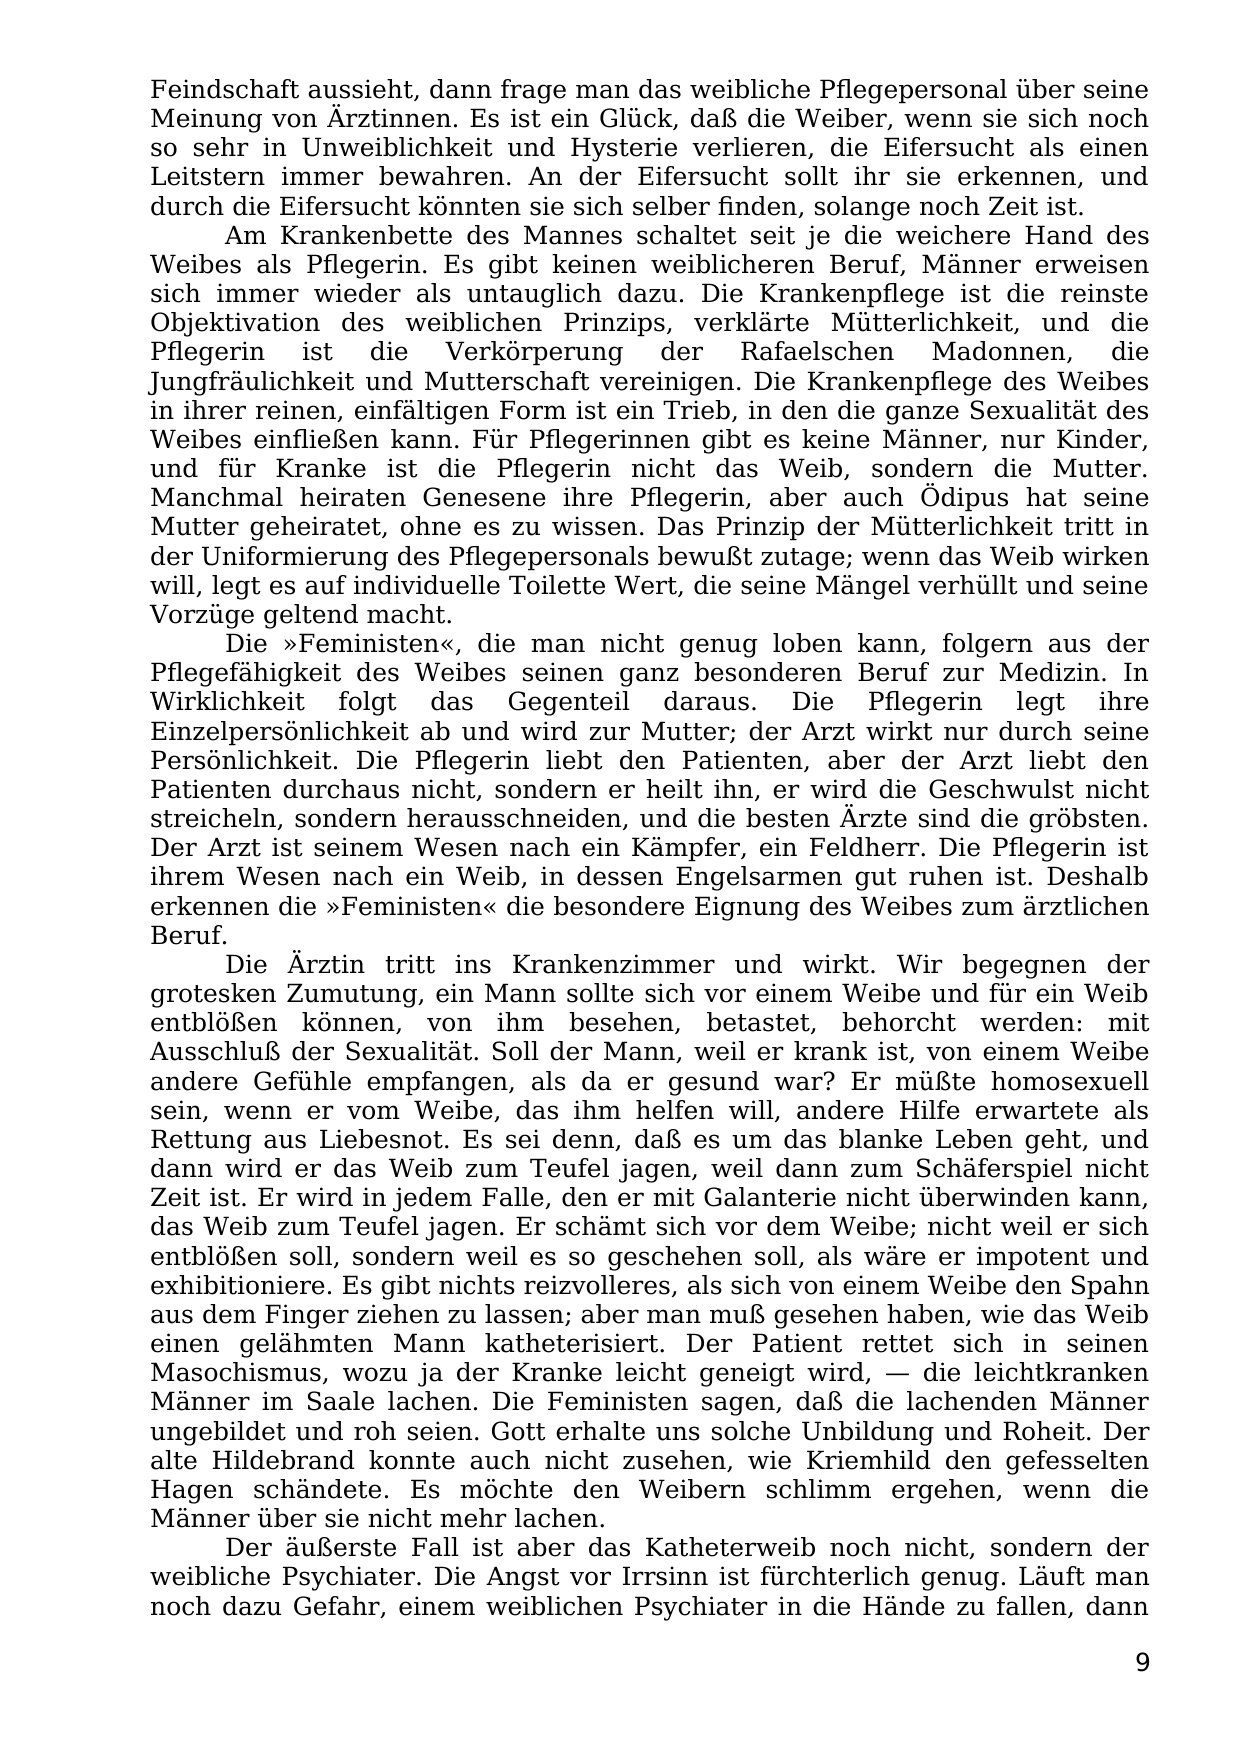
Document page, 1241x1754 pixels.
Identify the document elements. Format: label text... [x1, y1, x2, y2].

text Am Krankenbette des Mannes schaltet seit je die weichere Hand des Weibes als Pflegerin. Es gibt keinen weiblicheren Beruf, Männer erweisen sich immer wieder als untauglich dazu. Die Krankenpflege ist die reinste Objektivation des weiblichen Prinzips, verklärte Mütterlichkeit, und die Pflegerin ist die Verkörperung der Rafaelschen Madonnen, die Jungfräulichkeit und Mutterschaft vereinigen. Die Krankenpflege des Weibes in ihrer reinen, einfältigen Form ist ein Trieb, in den die ganze Sexualität des Weibes einfließen kann. Für Pflegerinnen gibt es keine Männer, nur Kinder, und für Kranke ist die Pflegerin nicht das Weib, sondern die Mutter. Manchmal heiraten Genesene ihre Pflegerin, aber auch Ödipus hat seine Mutter geheiratet, ohne es zu wissen. Das Prinzip der Mütterlichkeit tritt in der Uniformierung des Pflegepersonals bewußt zutage; wenn das Weib wirken will, legt es auf individuelle Toilette Wert, die seine Mängel verhüllt und seine Vorzüge geltend macht. [150, 221, 1151, 629]
text Die »Feministen«, die man nicht genug loben kann, folgern aus der Pflegefähigkeit des Weibes seinen ganz besonderen Beruf zur Medizin. In Wirklichkeit folgt das Gegenteil daraus. Die Pflegerin legt ihre Einzelpersönlichkeit ab und wird zur Mutter; der Arzt wirkt nur durch seine Persönlichkeit. Die Pflegerin liebt den Patienten, aber der Arzt liebt den Patienten durchaus nicht, sondern er heilt ihn, er wird die Geschwulst nicht streicheln, sondern herausschneiden, und die besten Ärzte sind die gröbsten. Der Arzt ist seinem Wesen nach ein Kämpfer, ein Feldherr. Die Pflegerin ist ihrem Wesen nach ein Weib, in dessen Engelsarmen gut ruhen ist. Deshalb erkennen die »Feministen« die besondere Eignung des Weibes zum ärztlichen Beruf. [150, 629, 1151, 950]
text Feindschaft aussieht, dann frage man das weibliche Pflegepersonal über seine Meinung von Ärztinnen. Es ist ein Glück, daß die Weiber, wenn sie sich noch so sehr in Unweiblichkeit und Hysterie verlieren, die Eifersucht als einen Leitstern immer bewahren. An der Eifersucht sollt ihr sie erkennen, und durch die Eifersucht könnten sie sich selber finden, solange noch Zeit ist. [150, 75, 1151, 221]
text Die Ärztin tritt ins Krankenzimmer und wirkt. Wir begegnen der grotesken Zumutung, ein Mann sollte sich vor einem Weibe und für ein Weib entblößen können, von ihm besehen, betastet, behorcht werden: mit Ausschluß der Sexualität. Soll der Mann, weil er krank ist, von einem Weibe andere Gefühle empfangen, als da er gesund war? Er müßte homosexuell sein, wenn er vom Weibe, das ihm helfen will, andere Hilfe erwartete als Rettung aus Liebesnot. Es sei denn, daß es um das blanke Leben geht, und dann wird er das Weib zum Teufel jagen, weil dann zum Schäferspiel nicht Zeit ist. Er wird in jedem Falle, den er mit Galanterie nicht überwinden kann, das Weib zum Teufel jagen. Er schämt sich vor dem Weibe; nicht weil er sich entblößen soll, sondern weil es so geschehen soll, als wäre er impotent und exhibitioniere. Es gibt nichts reizvolleres, als sich von einem Weibe den Spahn aus dem Finger ziehen zu lassen; aber man muß gesehen haben, wie das Weib einen gelähmten Mann katheterisiert. Der Patient rettet sich in seinen Masochismus, wozu ja der Kranke leicht geneigt wird, — die leichtkranken Männer im Saale lachen. Die Feministen sagen, daß die lachenden Männer ungebildet und roh seien. Gott erhalte uns solche Unbildung und Roheit. Der alte Hildebrand konnte auch nicht zusehen, wie Kriemhild den gefesselten Hagen schändete. Es möchte den Weibern schlimm ergehen, wenn die Männer über sie nicht mehr lachen. [150, 950, 1151, 1533]
text Der äußerste Fall ist aber das Katheterweib noch nicht, sondern der weibliche Psychiater. Die Angst vor Irrsinn ist fürchterlich genug. Läuft man noch dazu Gefahr, einem weiblichen Psychiater in die Hände zu fallen, dann [150, 1533, 1151, 1621]
